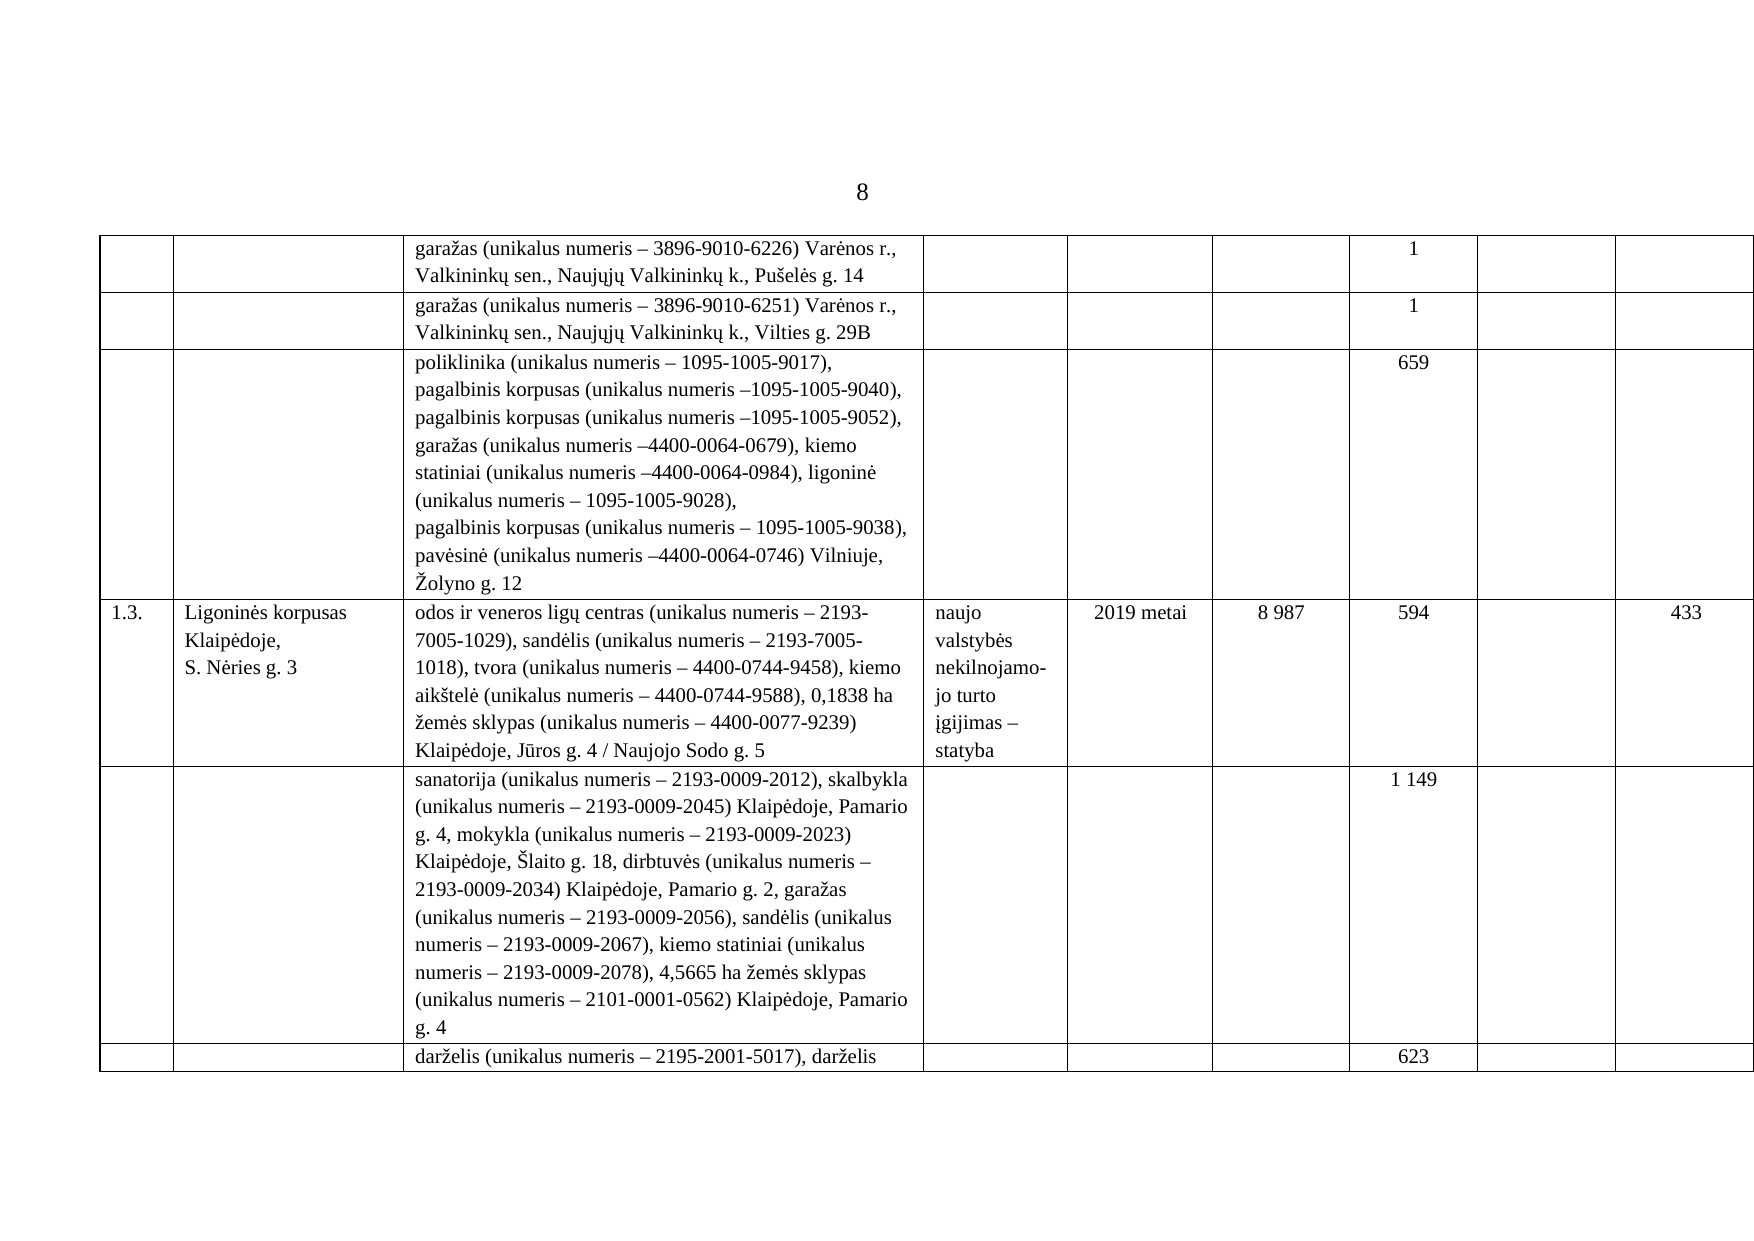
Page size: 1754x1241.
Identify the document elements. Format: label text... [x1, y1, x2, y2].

table_cell [924, 236, 1067, 292]
table_cell [1616, 767, 1753, 1043]
table_cell Ligoninės korpusas Klaipėdoje, S. Nėries g. 3 [174, 600, 403, 766]
table_cell [1616, 350, 1753, 599]
table_cell [1213, 236, 1349, 292]
table_cell 594 [1350, 600, 1477, 766]
table_cell [1213, 1044, 1349, 1071]
table_cell 1.3. [101, 600, 173, 766]
table_cell [1068, 293, 1212, 349]
table_cell [101, 293, 173, 349]
table_cell [1616, 1044, 1753, 1071]
table_cell 8 987 [1213, 600, 1349, 766]
table_cell [174, 236, 403, 292]
table_cell garažas (unikalus numeris – 3896-9010-6251) Varėnos r., Valkininkų sen., Naujųjų Valkininkų k., Vilties g. 29B [404, 293, 923, 349]
table_cell [1213, 767, 1349, 1043]
table_cell [101, 1044, 173, 1071]
table_cell 1 149 [1350, 767, 1477, 1043]
table_cell [1213, 293, 1349, 349]
table_cell 433 [1616, 600, 1753, 766]
table_cell 2019 metai [1068, 600, 1212, 766]
table_cell sanatorija (unikalus numeris – 2193-0009-2012), skalbykla (unikalus numeris – 2193-0009-2045) Klaipėdoje, Pamario g. 4, mokykla (unikalus numeris – 2193-0009-2023) Klaipėdoje, Šlaito g. 18, dirbtuvės (unikalus numeris – 2193-0009-2034) Klaipėdoje, Pamario g. 2, garažas (unikalus numeris – 2193-0009-2056), sandėlis (unikalus numeris – 2193-0009-2067), kiemo statiniai (unikalus numeris – 2193-0009-2078), 4,5665 ha žemės sklypas (unikalus numeris – 2101-0001-0562) Klaipėdoje, Pamario g. 4 [404, 767, 923, 1043]
table_cell [924, 1044, 1067, 1071]
table_cell poliklinika (unikalus numeris – 1095-1005-9017), pagalbinis korpusas (unikalus numeris –1095-1005-9040), pagalbinis korpusas (unikalus numeris –1095-1005-9052), garažas (unikalus numeris –4400-0064-0679), kiemo statiniai (unikalus numeris –4400-0064-0984), ligoninė (unikalus numeris – 1095-1005-9028), pagalbinis korpusas (unikalus numeris – 1095-1005-9038), pavėsinė (unikalus numeris –4400-0064-0746) Vilniuje, Žolyno g. 12 [404, 350, 923, 599]
table_cell [924, 767, 1067, 1043]
table_cell odos ir veneros ligų centras (unikalus numeris – 2193-7005-1029), sandėlis (unikalus numeris – 2193-7005-1018), tvora (unikalus numeris – 4400-0744-9458), kiemo aikštelė (unikalus numeris – 4400-0744-9588), 0,1838 ha žemės sklypas (unikalus numeris – 4400-0077-9239) Klaipėdoje, Jūros g. 4 / Naujojo Sodo g. 5 [404, 600, 923, 766]
table_cell [1068, 767, 1212, 1043]
table_cell [174, 350, 403, 599]
table_cell [174, 293, 403, 349]
table_cell [1068, 350, 1212, 599]
table_cell [101, 236, 173, 292]
table_cell [101, 767, 173, 1043]
table_cell naujo valstybės nekilnojamo-jo turto įgijimas – statyba [924, 600, 1067, 766]
table_cell [1478, 293, 1615, 349]
table_cell [1478, 236, 1615, 292]
table_cell [924, 350, 1067, 599]
table_cell [1478, 600, 1615, 766]
table_cell [1068, 236, 1212, 292]
table_cell 623 [1350, 1044, 1477, 1071]
table_cell darželis (unikalus numeris – 2195-2001-5017), darželis [404, 1044, 923, 1071]
table_cell 1 [1350, 293, 1477, 349]
table_cell [101, 350, 173, 599]
table_cell [1616, 293, 1753, 349]
table_cell 659 [1350, 350, 1477, 599]
table_cell [1213, 350, 1349, 599]
table_cell garažas (unikalus numeris – 3896-9010-6226) Varėnos r., Valkininkų sen., Naujųjų Valkininkų k., Pušelės g. 14 [404, 236, 923, 292]
table_cell [924, 293, 1067, 349]
table_cell [1478, 767, 1615, 1043]
table_cell [1068, 1044, 1212, 1071]
table_cell [1616, 236, 1753, 292]
table_cell [174, 1044, 403, 1071]
table_cell [1478, 350, 1615, 599]
table_cell 1 [1350, 236, 1477, 292]
table_cell [174, 767, 403, 1043]
table_cell [1478, 1044, 1615, 1071]
